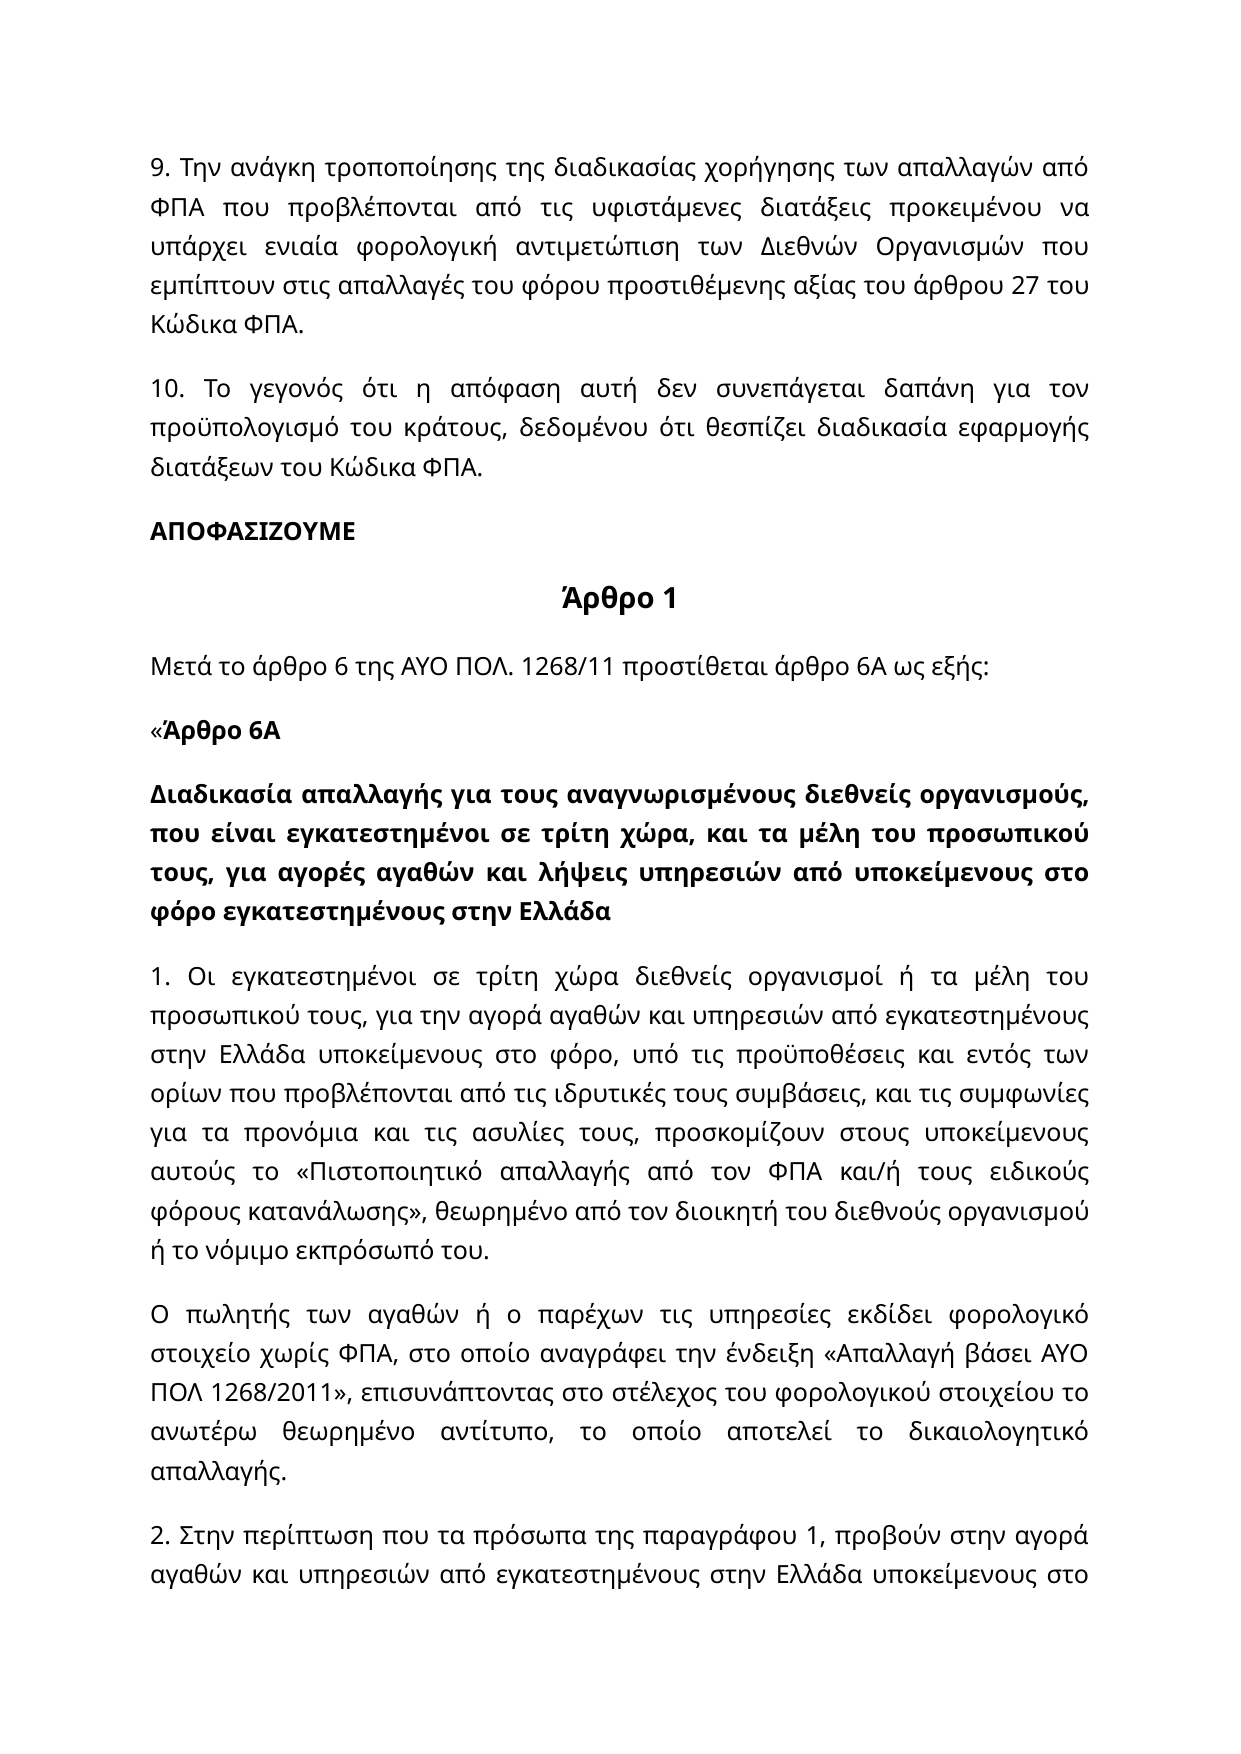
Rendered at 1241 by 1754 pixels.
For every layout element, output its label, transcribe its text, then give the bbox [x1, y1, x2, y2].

text 9. Την ανάγκη τροποποίησης της διαδικασίας χορήγησης των απαλλαγών από ΦΠΑ που προβλέπονται από τις υφιστάμενες διατάξεις προκειμένου να υπάρχει ενιαία φορολογική αντιμετώπιση των Διεθνών Οργανισμών που εμπίπτουν στις απαλλαγές του φόρου προστιθέμενης αξίας του άρθρου 27 του Κώδικα ΦΠΑ. [150, 150, 1090, 341]
text «Άρθρο 6Α [150, 712, 1090, 746]
text 10. Το γεγονός ότι η απόφαση αυτή δεν συνεπάγεται δαπάνη για τον προϋπολογισμό του κράτους, δεδομένου ότι θεσπίζει διαδικασία εφαρμογής διατάξεων του Κώδικα ΦΠΑ. [150, 371, 1090, 483]
text Διαδικασία απαλλαγής για τους αναγνωρισμένους διεθνείς οργανισμούς, που είναι εγκατεστημένοι σε τρίτη χώρα, και τα μέλη του προσωπικού τους, για αγορές αγαθών και λήψεις υπηρεσιών από υποκείμενους στο φόρο εγκατεστημένους στην Ελλάδα [150, 776, 1090, 928]
text Ο πωλητής των αγαθών ή ο παρέχων τις υπηρεσίες εκδίδει φορολογικό στοιχείο χωρίς ΦΠΑ, στο οποίο αναγράφει την ένδειξη «Απαλλαγή βάσει AYO ΠΟΛ 1268/2011», επισυνάπτοντας στο στέλεχος του φορολογικού στοιχείου το ανωτέρω θεωρημένο αντίτυπο, το οποίο αποτελεί το δικαιολογητικό απαλλαγής. [150, 1296, 1090, 1487]
text 2. Στην περίπτωση που τα πρόσωπα της παραγράφου 1, προβούν στην αγορά αγαθών και υπηρεσιών από εγκατεστημένους στην Ελλάδα υποκείμενους στο [150, 1517, 1090, 1591]
text 1. Οι εγκατεστημένοι σε τρίτη χώρα διεθνείς οργανισμοί ή τα μέλη του προσωπικού τους, για την αγορά αγαθών και υπηρεσιών από εγκατεστημένους στην Ελλάδα υποκείμενους στο φόρο, υπό τις προϋποθέσεις και εντός των ορίων που προβλέπονται από τις ιδρυτικές τους συμβάσεις, και τις συμφωνίες για τα προνόμια και τις ασυλίες τους, προσκομίζουν στους υποκείμενους αυτούς το «Πιστοποιητικό απαλλαγής από τον ΦΠΑ και/ή τους ειδικούς φόρους κατανάλωσης», θεωρημένο από τον διοικητή του διεθνούς οργανισμού ή το νόμιμο εκπρόσωπό του. [150, 958, 1090, 1266]
text ΑΠΟΦΑΣΙΖΟΥΜΕ [150, 513, 1090, 547]
subtitle Άρθρο 1 [150, 577, 1090, 617]
text Μετά το άρθρο 6 της ΑΥΟ ΠΟΛ. 1268/11 προστίθεται άρθρο 6Α ως εξής: [150, 648, 1090, 682]
